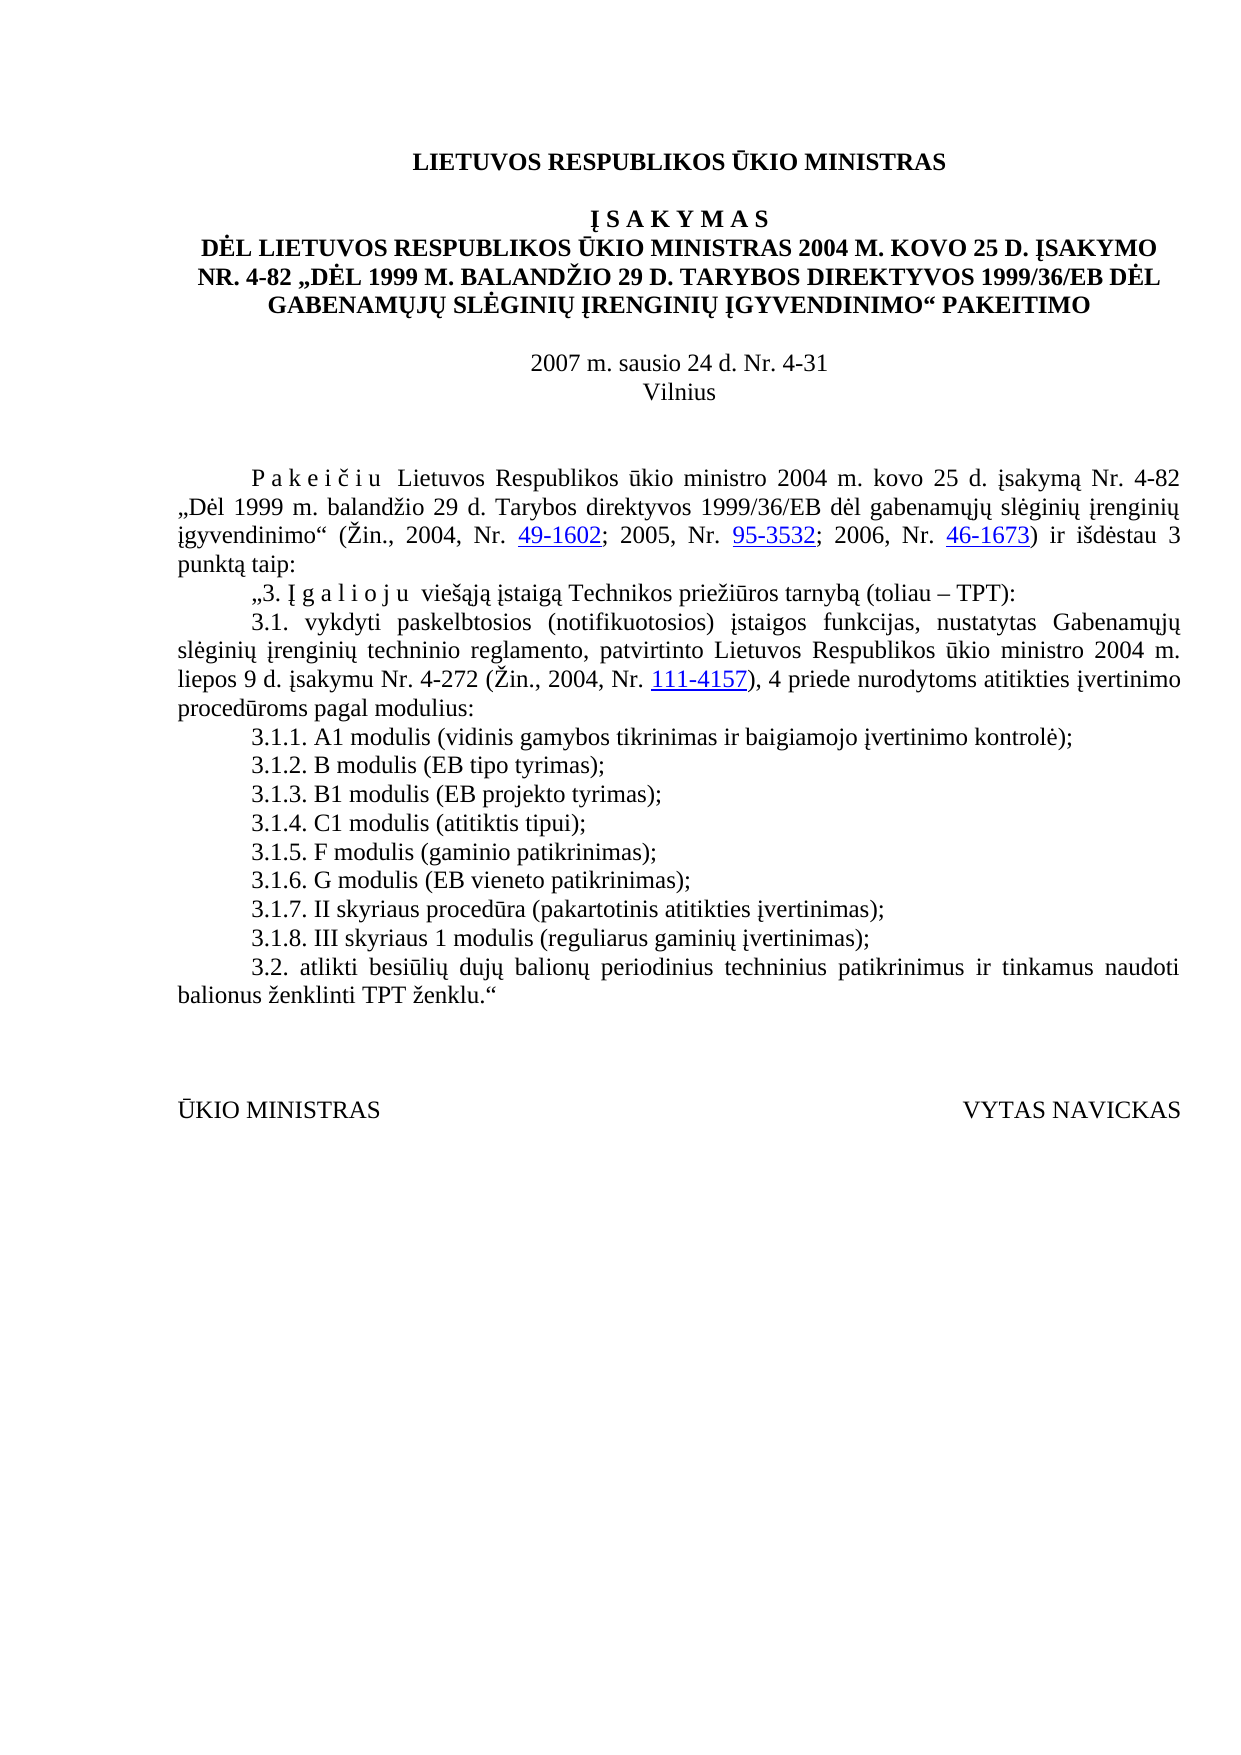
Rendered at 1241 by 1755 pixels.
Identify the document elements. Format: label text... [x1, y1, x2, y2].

text 3.1.1. A1 modulis (vidinis gamybos tikrinimas ir baigiamojo įvertinimo kontrolė); [177, 722, 1181, 751]
text ŪKIO MINISTRAS VYTAS NAVICKAS [177, 1096, 1181, 1124]
text 3.1.2. B modulis (EB tipo tyrimas); [177, 751, 1181, 779]
text 3.1.6. G modulis (EB vieneto patikrinimas); [177, 866, 1181, 894]
text DĖL LIETUVOS RESPUBLIKOS ŪKIO MINISTRAS 2004 M. KOVO 25 D. ĮSAKYMO NR. 4-82 „DĖL 1999 M. BALANDŽIO 29 D. TARYBOS DIREKTYVOS 1999/36/EB DĖL GABENAMŲJŲ SLĖGINIŲ ĮRENGINIŲ ĮGYVENDINIMO“ PAKEITIMO [177, 233, 1181, 319]
text 3.2. atlikti besiūlių dujų balionų periodinius techninius patikrinimus ir tinkamus naudoti balionus ženklinti TPT ženklu.“ [177, 952, 1181, 1009]
text Pakeičiu Lietuvos Respublikos ūkio ministro 2004 m. kovo 25 d. įsakymą Nr. 4-82 „Dėl 1999 m. balandžio 29 d. Tarybos direktyvos 1999/36/EB dėl gabenamųjų slėginių įrenginių įgyvendinimo“ (Žin., 2004, Nr. 49-1602; 2005, Nr. 95-3532; 2006, Nr. 46-1673) ir išdėstau 3 punktą taip: [177, 463, 1181, 578]
text 3.1.8. III skyriaus 1 modulis (reguliarus gaminių įvertinimas); [177, 923, 1181, 952]
text 3.1.5. F modulis (gaminio patikrinimas); [177, 837, 1181, 866]
text 3.1.3. B1 modulis (EB projekto tyrimas); [177, 779, 1181, 808]
text LIETUVOS RESPUBLIKOS ŪKIO MINISTRAS [177, 147, 1181, 176]
text 3.1. vykdyti paskelbtosios (notifikuotosios) įstaigos funkcijas, nustatytas Gabenamųjų slėginių įrenginių techninio reglamento, patvirtinto Lietuvos Respublikos ūkio ministro 2004 m. liepos 9 d. įsakymu Nr. 4-272 (Žin., 2004, Nr. 111-4157), 4 priede nurodytoms atitikties įvertinimo procedūroms pagal modulius: [177, 607, 1181, 722]
text 3.1.4. C1 modulis (atitiktis tipui); [177, 808, 1181, 837]
text 2007 m. sausio 24 d. Nr. 4-31 [177, 348, 1181, 377]
text 3.1.7. II skyriaus procedūra (pakartotinis atitikties įvertinimas); [177, 894, 1181, 923]
text Vilnius [177, 377, 1181, 406]
text Į S A K Y M A S [177, 204, 1181, 233]
text „3. Įgalioju viešąją įstaigą Technikos priežiūros tarnybą (toliau – TPT): [177, 578, 1181, 607]
